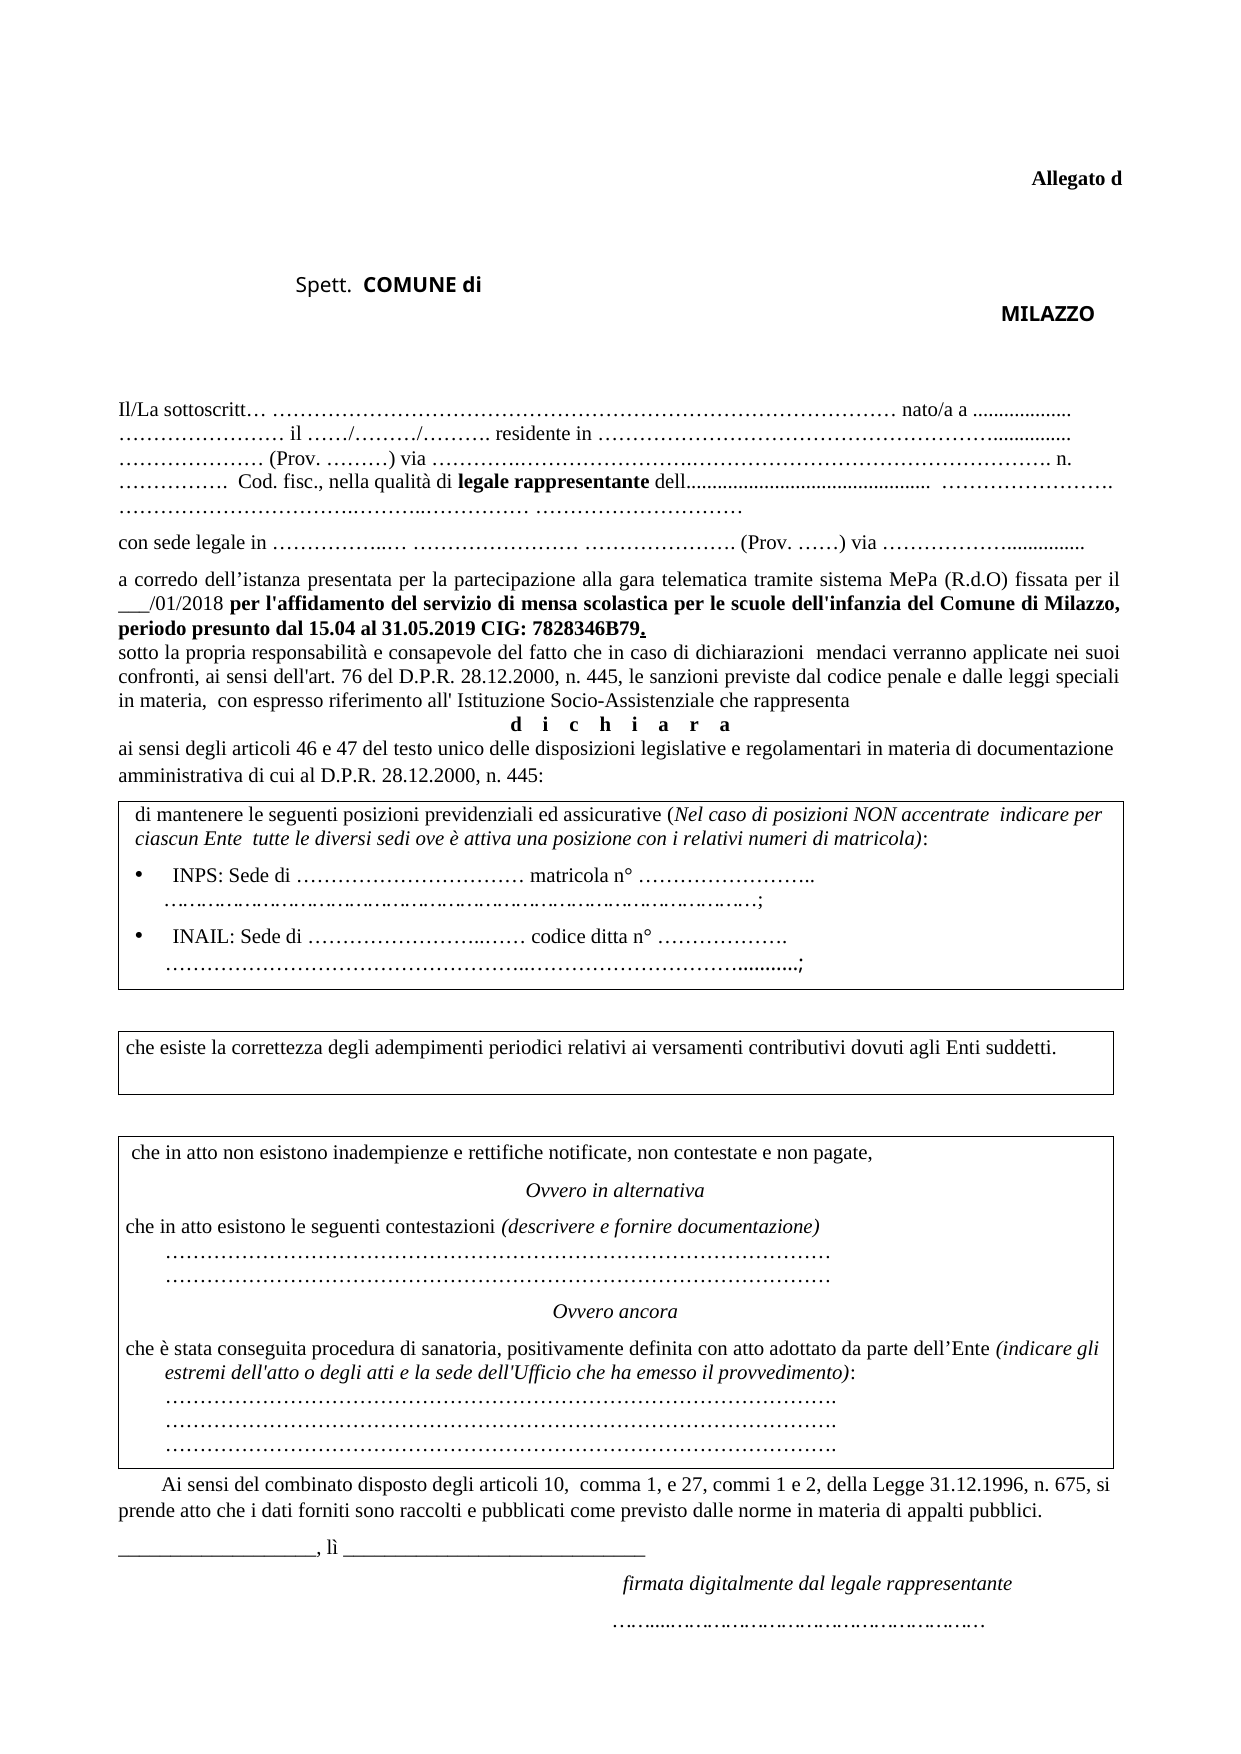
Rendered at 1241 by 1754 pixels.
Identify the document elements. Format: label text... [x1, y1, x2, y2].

table_header di mantenere le seguenti posizioni previdenziali ed assicurative (Nel caso di posizioni NON accentrate indicare per ciascun Ente tutte le diversi sedi ove è attiva una posizione con i relativi numeri di matricola): INPS: Sede di …………………………… matricola n° …………………….. ……………………………………………………………………………………; INAIL: Sede di ……………………..…… codice ditta n° ………………. ……………………………………………..………………………………..…; [119, 802, 1123, 989]
text Spett. COMUNE di MILAZZO [118, 246, 1122, 327]
text a corredo dell’istanza presentata per la partecipazione alla gara telematica tramite sistema MePa (R.d.O) fissata per il ___/01/2018 per l'affidamento del servizio di mensa scolastica per le scuole dell'infanzia del Comune di Milazzo, periodo presunto dal 15.04 al 31.05.2019 CIG: 7828346B79. [118, 567, 1122, 640]
text d i c h i a r a [118, 712, 1122, 736]
table_header che esiste la correttezza degli adempimenti periodici relativi ai versamenti contributivi dovuti agli Enti suddetti. [119, 1032, 1113, 1094]
text firmata digitalmente dal legale rappresentante [156, 1571, 1122, 1595]
text Ai sensi del combinato disposto degli articoli 10, comma 1, e 27, commi 1 e 2, della Legge 31.12.1996, n. 675, si prende atto che i dati forniti sono raccolti e pubblicati come previsto dalle norme in materia di appalti pubblici. [118, 1469, 1122, 1522]
text Il/La sottoscritt… ……………………………………………………………………………… nato/a a ...................…………………… il ……/………/………. residente in …………………………………………………...............………………… (Prov. ………) via ………….…………………….……………………………………………. n. ……………. Cod. fisc., nella qualità di legale rappresentante dell............................................... …………………….…………………………….………..…………… ………………………… [118, 397, 1122, 518]
text con sede legale in ……………..… …………………… …………………. (Prov. ……) via ………………............... [118, 530, 1122, 554]
text ……....…………………………………………… [156, 1608, 1122, 1632]
text ___________________, lì _____________________________ [118, 1534, 1122, 1559]
text sotto la propria responsabilità e consapevole del fatto che in caso di dichiarazioni mendaci verranno applicate nei suoi confronti, ai sensi dell'art. 76 del D.P.R. 28.12.2000, n. 445, le sanzioni previste dal codice penale e dalle leggi speciali in materia, con espresso riferimento all' Istituzione Socio-Assistenziale che rappresenta [118, 640, 1122, 712]
text ai sensi degli articoli 46 e 47 del testo unico delle disposizioni legislative e regolamentari in materia di documentazione amministrativa di cui al D.P.R. 28.12.2000, n. 445: [118, 736, 1122, 789]
text Allegato d [118, 142, 1122, 190]
table_header che in atto non esistono inadempienze e rettifiche notificate, non contestate e non pagate, Ovvero in alternativa che in atto esistono le seguenti contestazioni (descrivere e fornire documentazione)…………………………………………………………………………………… …………………………………………………………………………………… Ovvero ancora che è stata conseguita procedura di sanatoria, positivamente definita con atto adottato da parte dell’Ente (indicare gli estremi dell'atto o degli atti e la sede dell'Ufficio che ha emesso il provvedimento): ……………………………………………………………………………………. ……………………………………………………………………………………. ……………………………………………………………………………………. [119, 1137, 1113, 1468]
